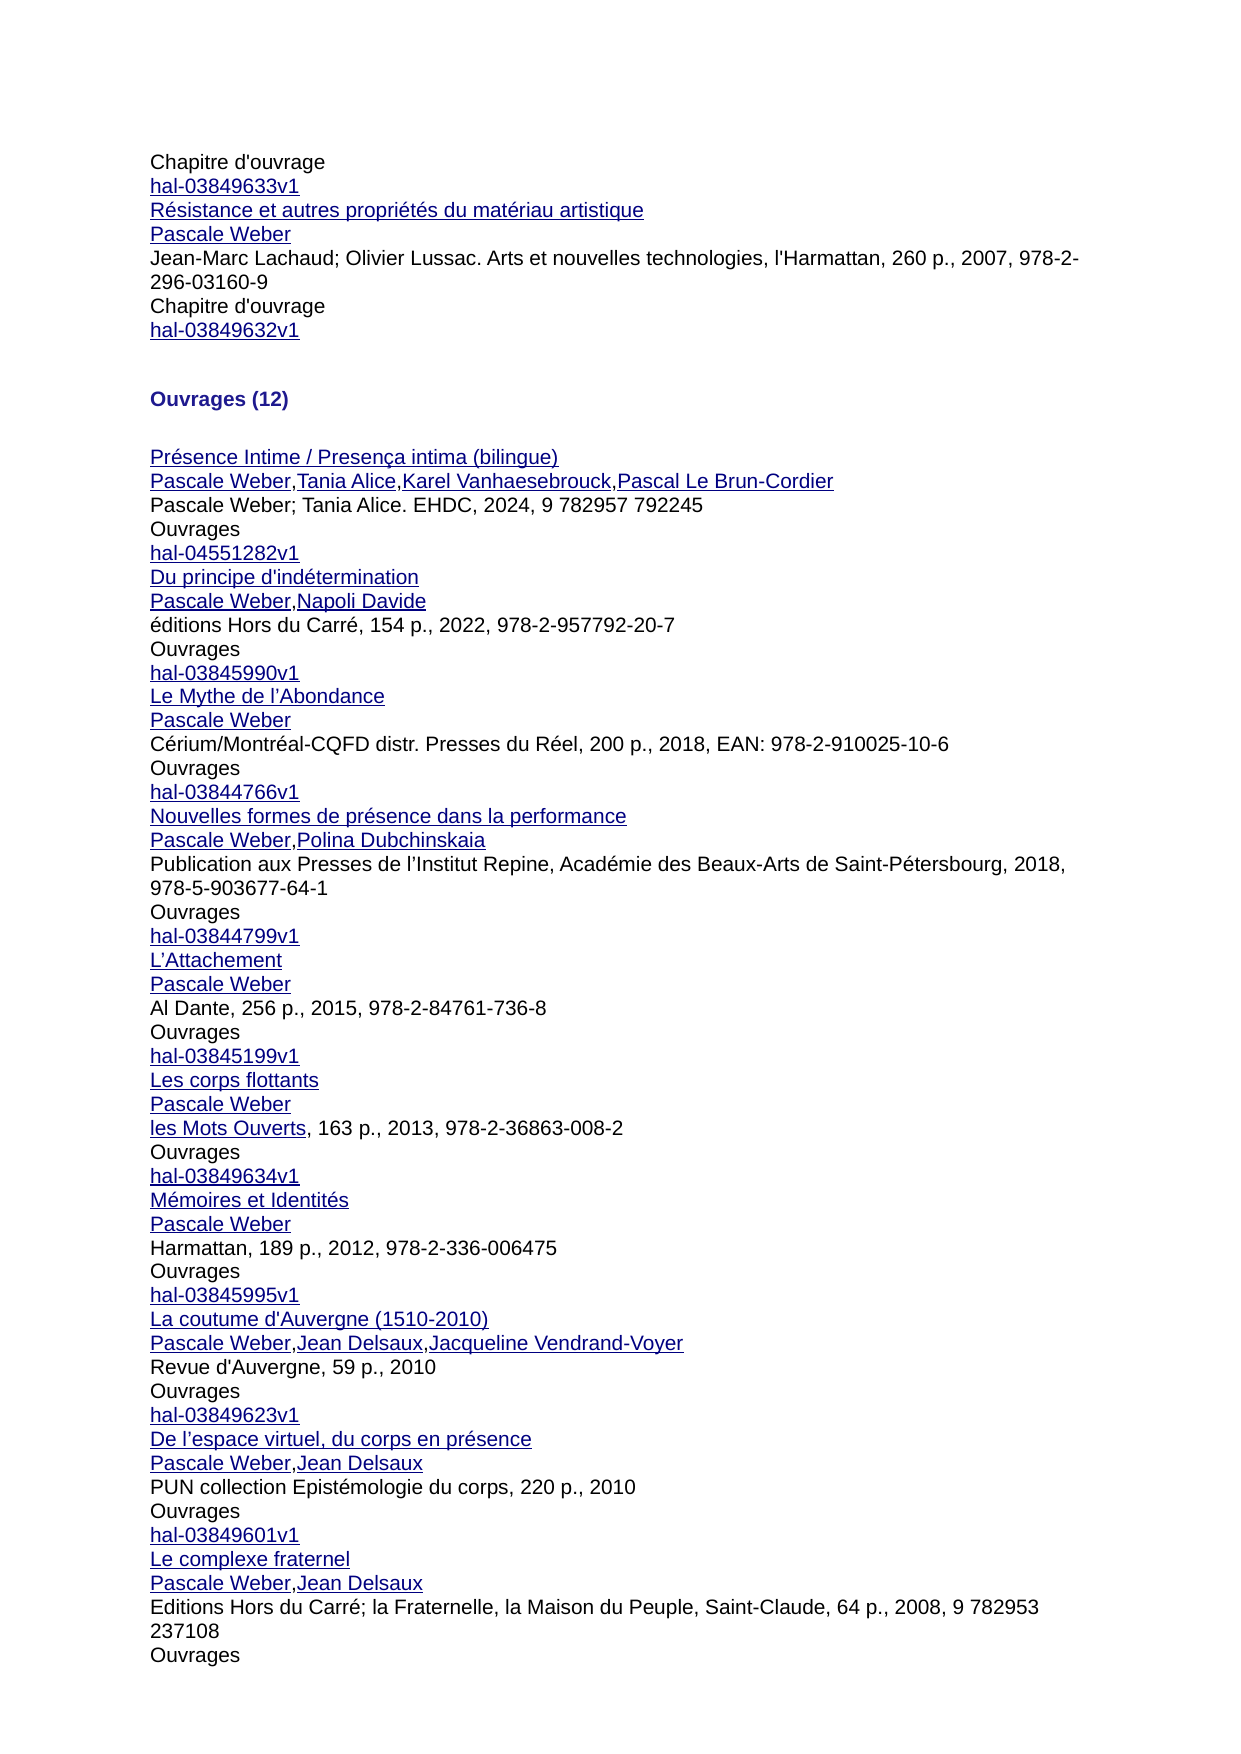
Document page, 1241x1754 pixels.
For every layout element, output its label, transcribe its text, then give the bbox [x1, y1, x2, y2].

table_header Présence Intime / Presença intima (bilingue) Pascale Weber,Tania Alice,Karel Vanhaesebrouck,Pascal Le Brun-Cordier Pascale Weber; Tania Alice. EHDC, 2024, 9 782957 792245 Ouvrages hal-04551282v1 [150, 445, 1090, 564]
table_cell Résistance et autres propriétés du matériau artistique Pascale Weber Jean-Marc Lachaud; Olivier Lussac. Arts et nouvelles technologies, l'Harmattan, 260 p., 2007, 978-2-296-03160-9 Chapitre d'ouvrage hal-03849632v1 [150, 198, 1090, 342]
table_cell Du principe d'indétermination Pascale Weber,Napoli Davide éditions Hors du Carré, 154 p., 2022, 978-2-957792-20-7 Ouvrages hal-03845990v1 [150, 565, 1090, 684]
table_cell L’Attachement Pascale Weber Al Dante, 256 p., 2015, 978-2-84761-736-8 Ouvrages hal-03845199v1 [150, 948, 1090, 1068]
table_cell Mémoires et Identités Pascale Weber Harmattan, 189 p., 2012, 978-2-336-006475 Ouvrages hal-03845995v1 [150, 1188, 1090, 1307]
table_cell Le complexe fraternel Pascale Weber,Jean Delsaux Editions Hors du Carré; la Fraternelle, la Maison du Peuple, Saint-Claude, 64 p., 2008, 9 782953 237108 Ouvrages [150, 1547, 1090, 1667]
subtitle Ouvrages (12) [150, 386, 1090, 410]
table_cell La coutume d'Auvergne (1510-2010) Pascale Weber,Jean Delsaux,Jacqueline Vendrand-Voyer Revue d'Auvergne, 59 p., 2010 Ouvrages hal-03849623v1 [150, 1307, 1090, 1427]
table_cell Les corps flottants Pascale Weber les Mots Ouverts, 163 p., 2013, 978-2-36863-008-2 Ouvrages hal-03849634v1 [150, 1068, 1090, 1187]
table_cell Le Mythe de l’Abondance Pascale Weber Cérium/Montréal-CQFD distr. Presses du Réel, 200 p., 2018, EAN: 978-2-910025-10-6 Ouvrages hal-03844766v1 [150, 684, 1090, 804]
table_cell De l’espace virtuel, du corps en présence Pascale Weber,Jean Delsaux PUN collection Epistémologie du corps, 220 p., 2010 Ouvrages hal-03849601v1 [150, 1427, 1090, 1547]
table_cell Nouvelles formes de présence dans la performance Pascale Weber,Polina Dubchinskaia Publication aux Presses de l’Institut Repine, Académie des Beaux-Arts de Saint-Pétersbourg, 2018, 978-5-903677-64-1 Ouvrages hal-03844799v1 [150, 804, 1090, 948]
table_cell Chapitre d'ouvrage hal-03849633v1 [150, 150, 1090, 198]
